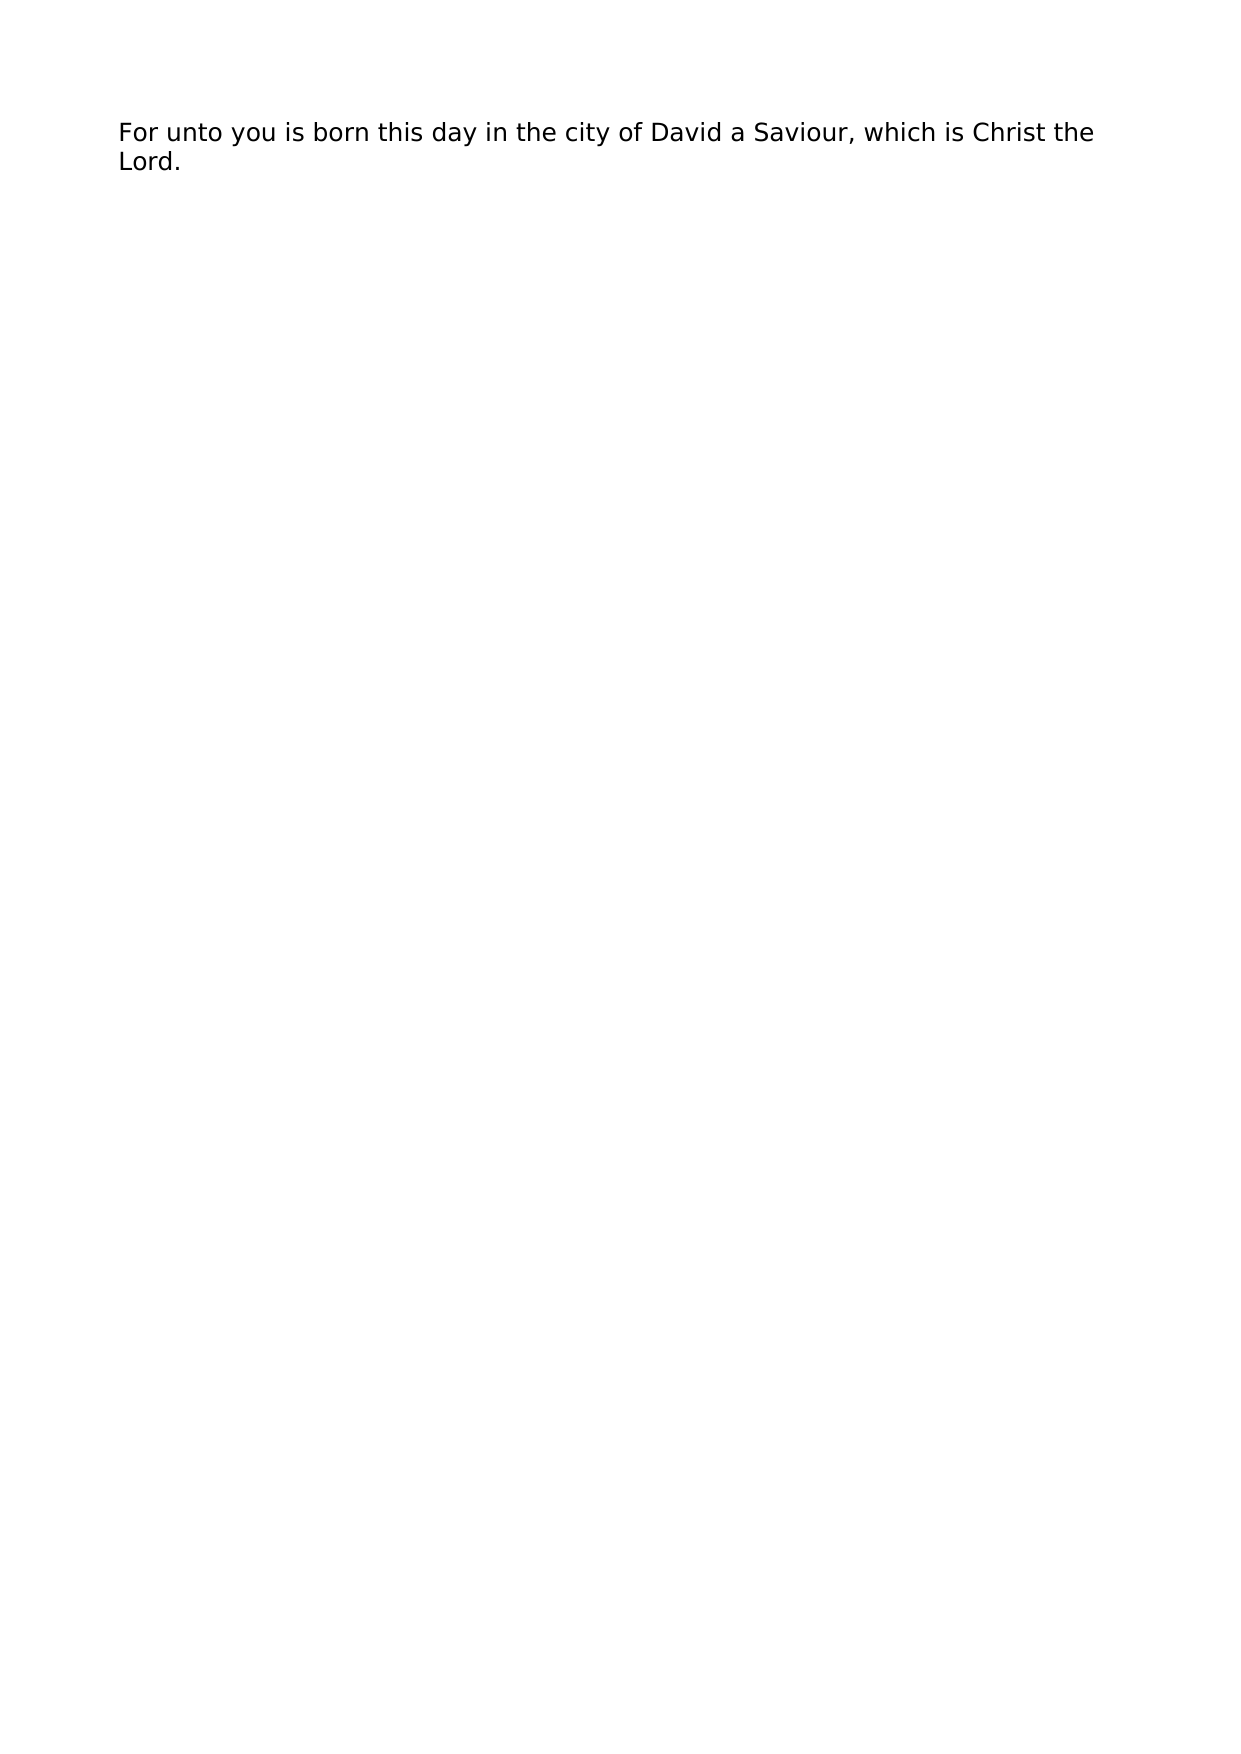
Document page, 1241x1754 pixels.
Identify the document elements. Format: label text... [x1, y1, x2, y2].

text For unto you is born this day in the city of David a Saviour, which is Christ the Lord. [118, 118, 1122, 176]
